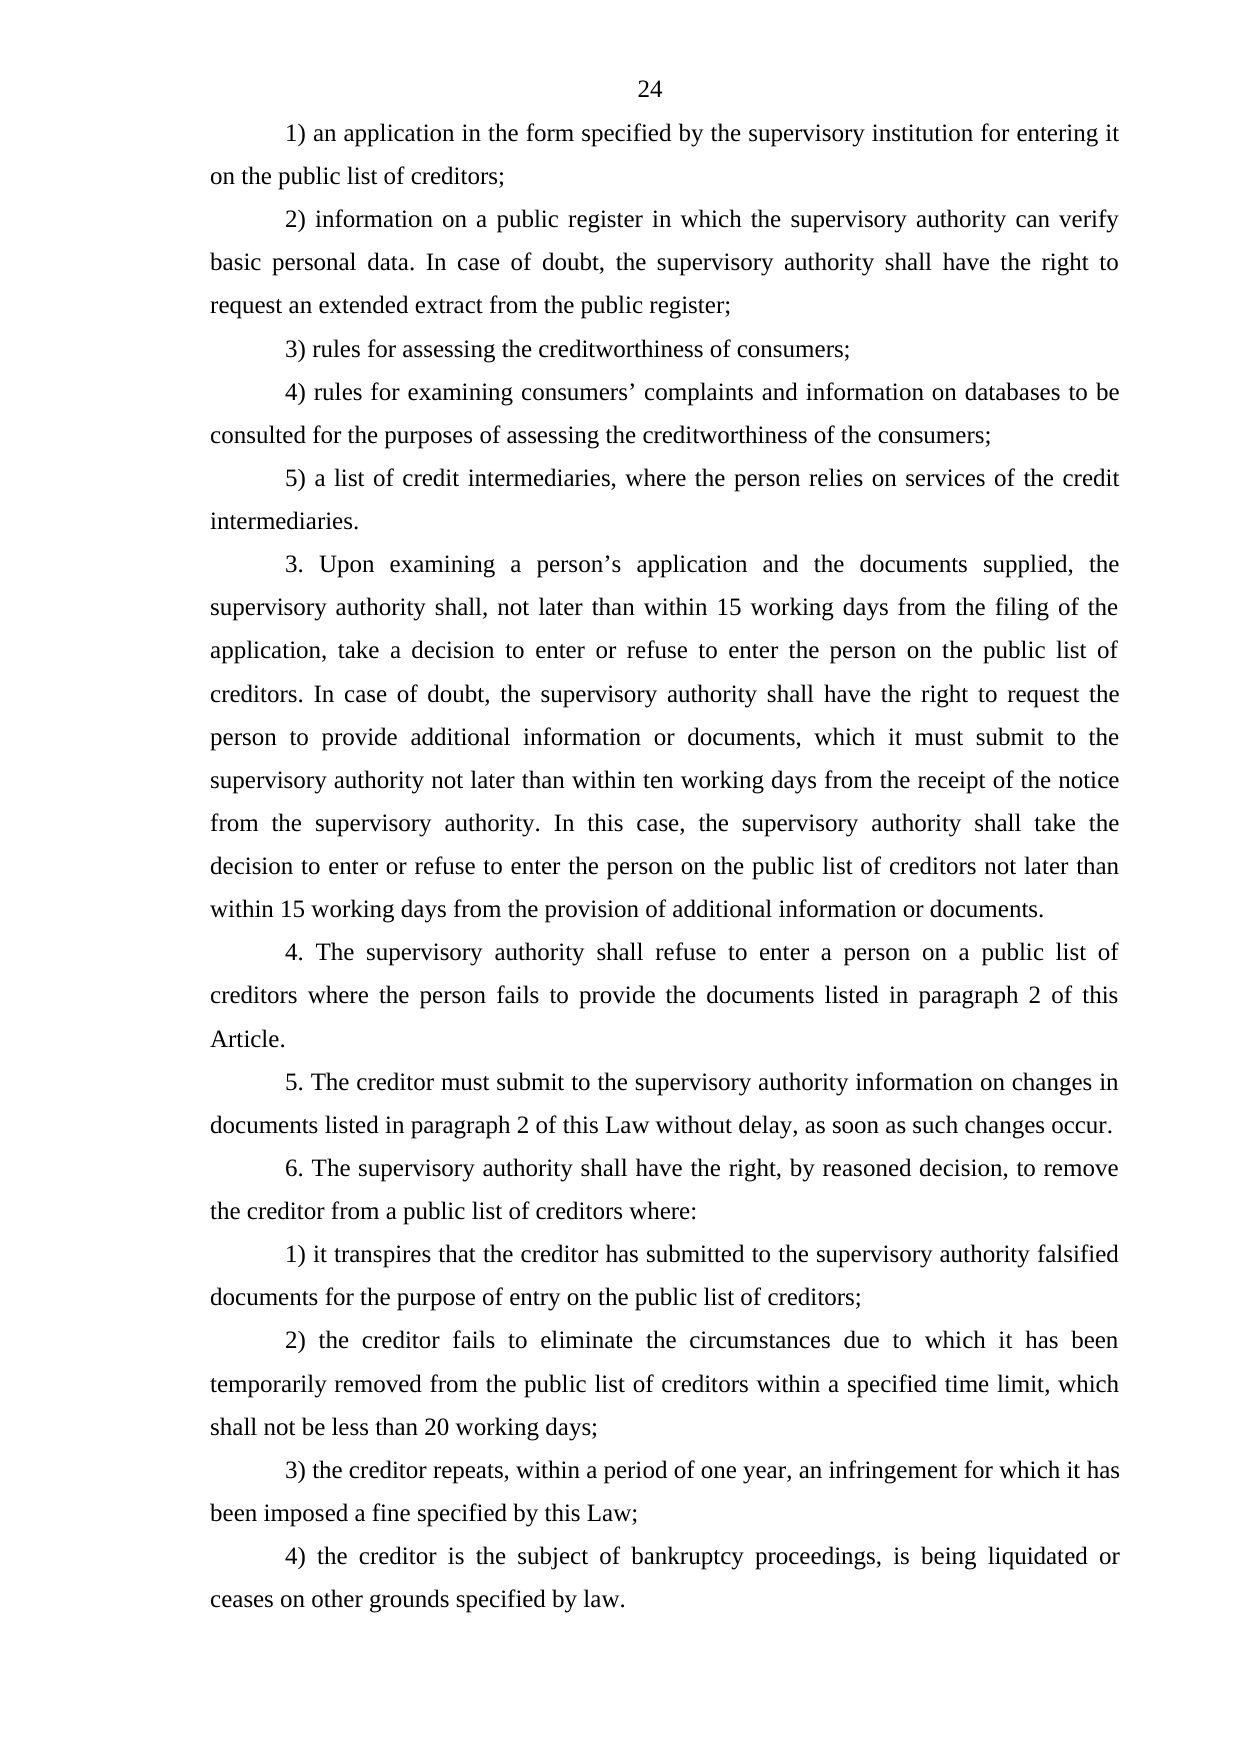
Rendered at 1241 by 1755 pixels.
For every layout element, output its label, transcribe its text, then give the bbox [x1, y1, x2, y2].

text 4. The supervisory authority shall refuse to enter a person on a public list of creditors where the person fails to provide the documents listed in paragraph 2 of this Article. [210, 937, 1120, 1052]
text 4) the creditor is the subject of bankruptcy proceedings, is being liquidated or ceases on other grounds specified by law. [210, 1541, 1120, 1613]
text 6. The supervisory authority shall have the right, by reasoned decision, to remove the creditor from a public list of creditors where: [210, 1153, 1120, 1225]
text 2) information on a public register in which the supervisory authority can verify basic personal data. In case of doubt, the supervisory authority shall have the right to request an extended extract from the public register; [210, 204, 1120, 319]
text 2) the creditor fails to eliminate the circumstances due to which it has been temporarily removed from the public list of creditors within a specified time limit, which shall not be less than 20 working days; [210, 1326, 1120, 1441]
text 3) the creditor repeats, within a period of one year, an infringement for which it has been imposed a fine specified by this Law; [210, 1455, 1120, 1527]
text 5) a list of credit intermediaries, where the person relies on services of the credit intermediaries. [210, 463, 1120, 535]
text 4) rules for examining consumers’ complaints and information on databases to be consulted for the purposes of assessing the creditworthiness of the consumers; [210, 377, 1120, 449]
text 1) it transpires that the creditor has submitted to the supervisory authority falsified documents for the purpose of entry on the public list of creditors; [210, 1239, 1120, 1311]
text 3. Upon examining a person’s application and the documents supplied, the supervisory authority shall, not later than within 15 working days from the filing of the application, take a decision to enter or refuse to enter the person on the public list of creditors. In case of doubt, the supervisory authority shall have the right to request the person to provide additional information or documents, which it must submit to the supervisory authority not later than within ten working days from the receipt of the notice from the supervisory authority. In this case, the supervisory authority shall take the decision to enter or refuse to enter the person on the public list of creditors not later than within 15 working days from the provision of additional information or documents. [210, 549, 1120, 923]
text 5. The creditor must submit to the supervisory authority information on changes in documents listed in paragraph 2 of this Law without delay, as soon as such changes occur. [210, 1067, 1120, 1139]
text 1) an application in the form specified by the supervisory institution for entering it on the public list of creditors; [210, 118, 1120, 190]
text 3) rules for assessing the creditworthiness of consumers; [210, 334, 1120, 362]
